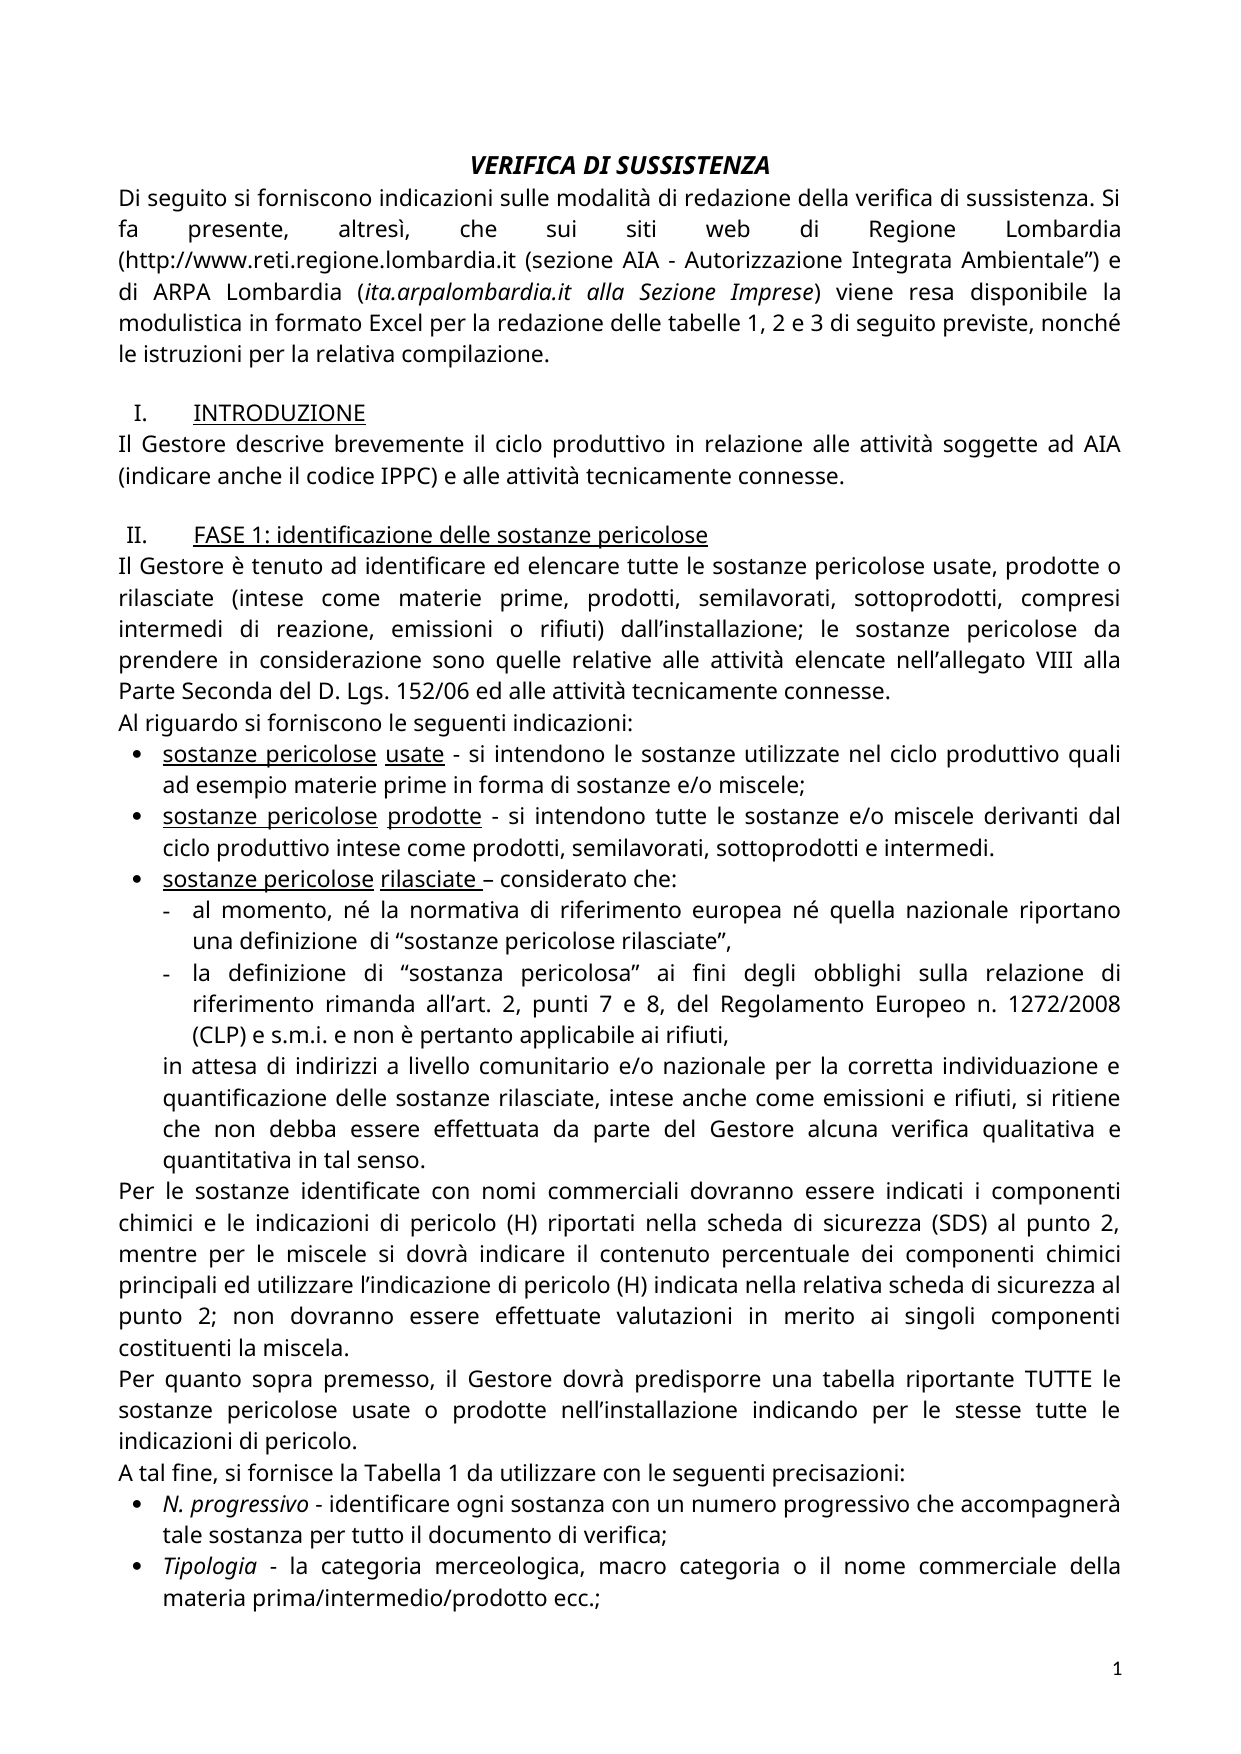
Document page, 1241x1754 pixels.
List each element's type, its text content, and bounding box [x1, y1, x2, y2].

text Per quanto sopra premesso, il Gestore dovrà predisporre una tabella riportante TUTTE le sostanze pericolose usate o prodotte nell’installazione indicando per le stesse tutte le indicazioni di pericolo. [118, 1363, 1122, 1456]
list INTRODUZIONE [148, 397, 1122, 428]
text Per le sostanze identificate con nomi commerciali dovranno essere indicati i componenti chimici e le indicazioni di pericolo (H) riportati nella scheda di sicurezza (SDS) al punto 2, mentre per le miscele si dovrà indicare il contenuto percentuale dei componenti chimici principali ed utilizzare l’indicazione di pericolo (H) indicata nella relativa scheda di sicurezza al punto 2; non dovranno essere effettuate valutazioni in merito ai singoli componenti costituenti la miscela. [118, 1175, 1122, 1363]
text Il Gestore è tenuto ad identificare ed elencare tutte le sostanze pericolose usate, prodotte o rilasciate (intese come materie prime, prodotti, semilavorati, sottoprodotti, compresi intermedi di reazione, emissioni o rifiuti) dall’installazione; le sostanze pericolose da prendere in considerazione sono quelle relative alle attività elencate nell’allegato VIII alla Parte Seconda del D. Lgs. 152/06 ed alle attività tecnicamente connesse. [118, 550, 1122, 706]
text Di seguito si forniscono indicazioni sulle modalità di redazione della verifica di sussistenza. Si fa presente, altresì, che sui siti web di Regione Lombardia (http://www.reti.regione.lombardia.it (sezione AIA - Autorizzazione Integrata Ambientale”) e di ARPA Lombardia (ita.arpalombardia.it alla Sezione Imprese) viene resa disponibile la modulistica in formato Excel per la redazione delle tabelle 1, 2 e 3 di seguito previste, nonché le istruzioni per la relativa compilazione. [118, 182, 1122, 369]
list Tipologia - la categoria merceologica, macro categoria o il nome commerciale della materia prima/intermedio/prodotto ecc.; [133, 1550, 1122, 1613]
text in attesa di indirizzi a livello comunitario e/o nazionale per la corretta individuazione e quantificazione delle sostanze rilasciate, intese anche come emissioni e rifiuti, si ritiene che non debba essere effettuata da parte del Gestore alcuna verifica qualitativa e quantitativa in tal senso. [162, 1050, 1122, 1175]
list N. progressivo - identificare ogni sostanza con un numero progressivo che accompagnerà tale sostanza per tutto il documento di verifica; [133, 1488, 1122, 1550]
list sostanze pericolose rilasciate – considerato che: [133, 863, 1122, 894]
list FASE 1: identificazione delle sostanze pericolose [148, 519, 1122, 550]
text Al riguardo si forniscono le seguenti indicazioni: [118, 706, 1122, 738]
list la definizione di “sostanza pericolosa” ai fini degli obblighi sulla relazione di riferimento rimanda all’art. 2, punti 7 e 8, del Regolamento Europeo n. 1272/2008 (CLP) e s.m.i. e non è pertanto applicabile ai rifiuti, [162, 956, 1122, 1050]
list sostanze pericolose usate - si intendono le sostanze utilizzate nel ciclo produttivo quali ad esempio materie prime in forma di sostanze e/o miscele; [133, 738, 1122, 800]
text A tal fine, si fornisce la Tabella 1 da utilizzare con le seguenti precisazioni: [118, 1456, 1122, 1488]
list al momento, né la normativa di riferimento europea né quella nazionale riportano una definizione di “sostanze pericolose rilasciate”, [162, 894, 1122, 956]
text Il Gestore descrive brevemente il ciclo produttivo in relazione alle attività soggette ad AIA (indicare anche il codice IPPC) e alle attività tecnicamente connesse. [118, 428, 1122, 491]
list sostanze pericolose prodotte - si intendono tutte le sostanze e/o miscele derivanti dal ciclo produttivo intese come prodotti, semilavorati, sottoprodotti e intermedi. [133, 800, 1122, 863]
text VERIFICA DI SUSSISTENZA [118, 148, 1122, 182]
